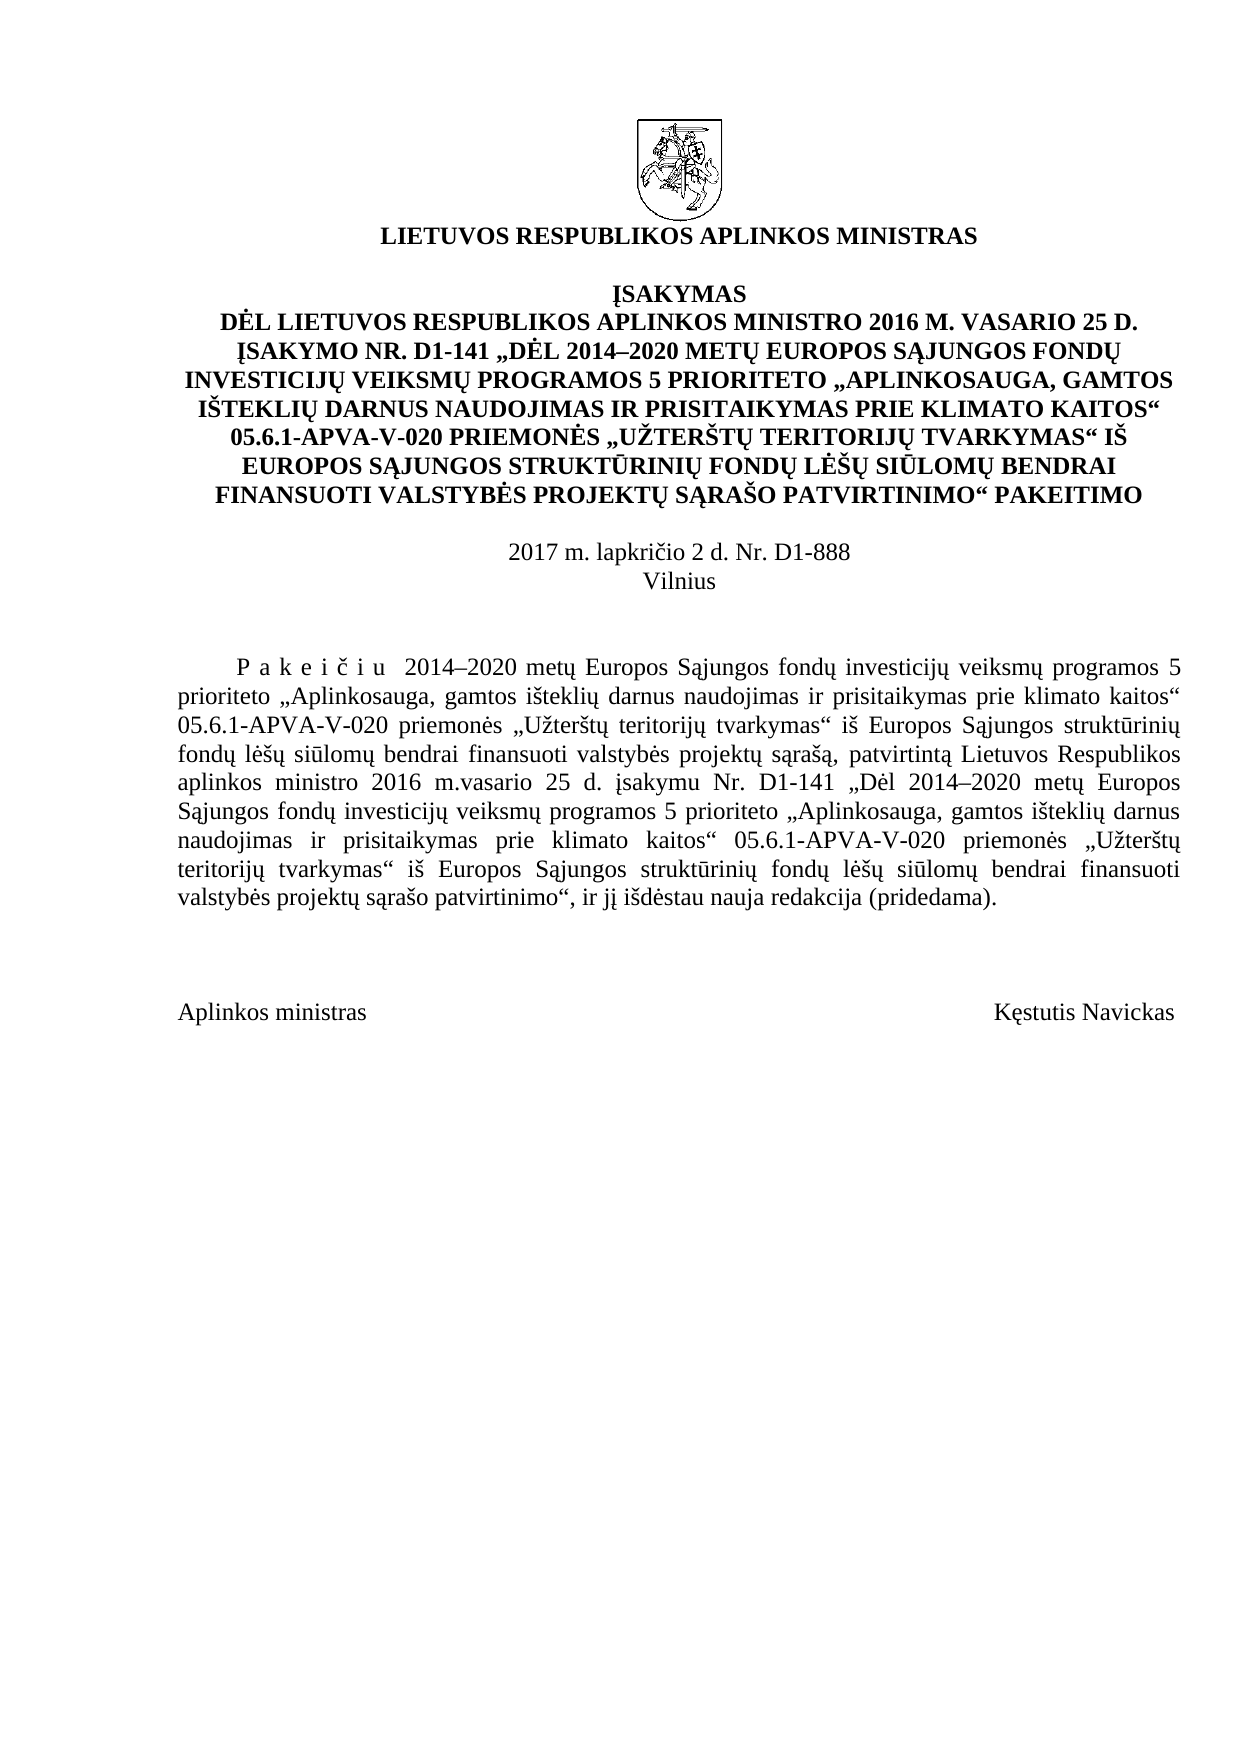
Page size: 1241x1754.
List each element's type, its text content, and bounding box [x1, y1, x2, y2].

text ĮSAKYMAS [177, 279, 1181, 307]
text DĖL LIETUVOS RESPUBLIKOS APLINKOS MINISTRO 2016 M. VASARIO 25 D. ĮSAKYMO NR. D1-141 „DĖL 2014–2020 METŲ EUROPOS SĄJUNGOS FONDŲ INVESTICIJŲ VEIKSMŲ PROGRAMOS 5 PRIORITETO „APLINKOSAUGA, GAMTOS IŠTEKLIŲ DARNUS NAUDOJIMAS IR PRISITAIKYMAS PRIE KLIMATO KAITOS“ 05.6.1-APVA-V-020 PRIEMONĖS „UŽTERŠTŲ TERITORIJŲ TVARKYMAS“ IŠ EUROPOS SĄJUNGOS STRUKTŪRINIŲ FONDŲ LĖŠŲ SIŪLOMŲ BENDRAI FINANSUOTI VALSTYBĖS PROJEKTŲ SĄRAŠO PATVIRTINIMO“ PAKEITIMO [177, 307, 1181, 509]
text 2017 m. lapkričio 2 d. Nr. D1-888 [177, 537, 1181, 566]
text Vilnius [177, 566, 1181, 595]
text P a k e i č i u 2014–2020 metų Europos Sąjungos fondų investicijų veiksmų programos 5 prioriteto „Aplinkosauga, gamtos išteklių darnus naudojimas ir prisitaikymas prie klimato kaitos“ 05.6.1-APVA-V-020 priemonės „Užterštų teritorijų tvarkymas“ iš Europos Sąjungos struktūrinių fondų lėšų siūlomų bendrai finansuoti valstybės projektų sąrašą, patvirtintą Lietuvos Respublikos aplinkos ministro 2016 m.vasario 25 d. įsakymu Nr. D1-141 „Dėl 2014–2020 metų Europos Sąjungos fondų investicijų veiksmų programos 5 prioriteto „Aplinkosauga, gamtos išteklių darnus naudojimas ir prisitaikymas prie klimato kaitos“ 05.6.1-APVA-V-020 priemonės „Užterštų teritorijų tvarkymas“ iš Europos Sąjungos struktūrinių fondų lėšų siūlomų bendrai finansuoti valstybės projektų sąrašo patvirtinimo“, ir jį išdėstau nauja redakcija (pridedama). [177, 652, 1181, 911]
text Aplinkos ministras Kęstutis Navickas [177, 997, 1181, 1026]
text LIETUVOS RESPUBLIKOS APLINKOS MINISTRAS [177, 221, 1181, 250]
